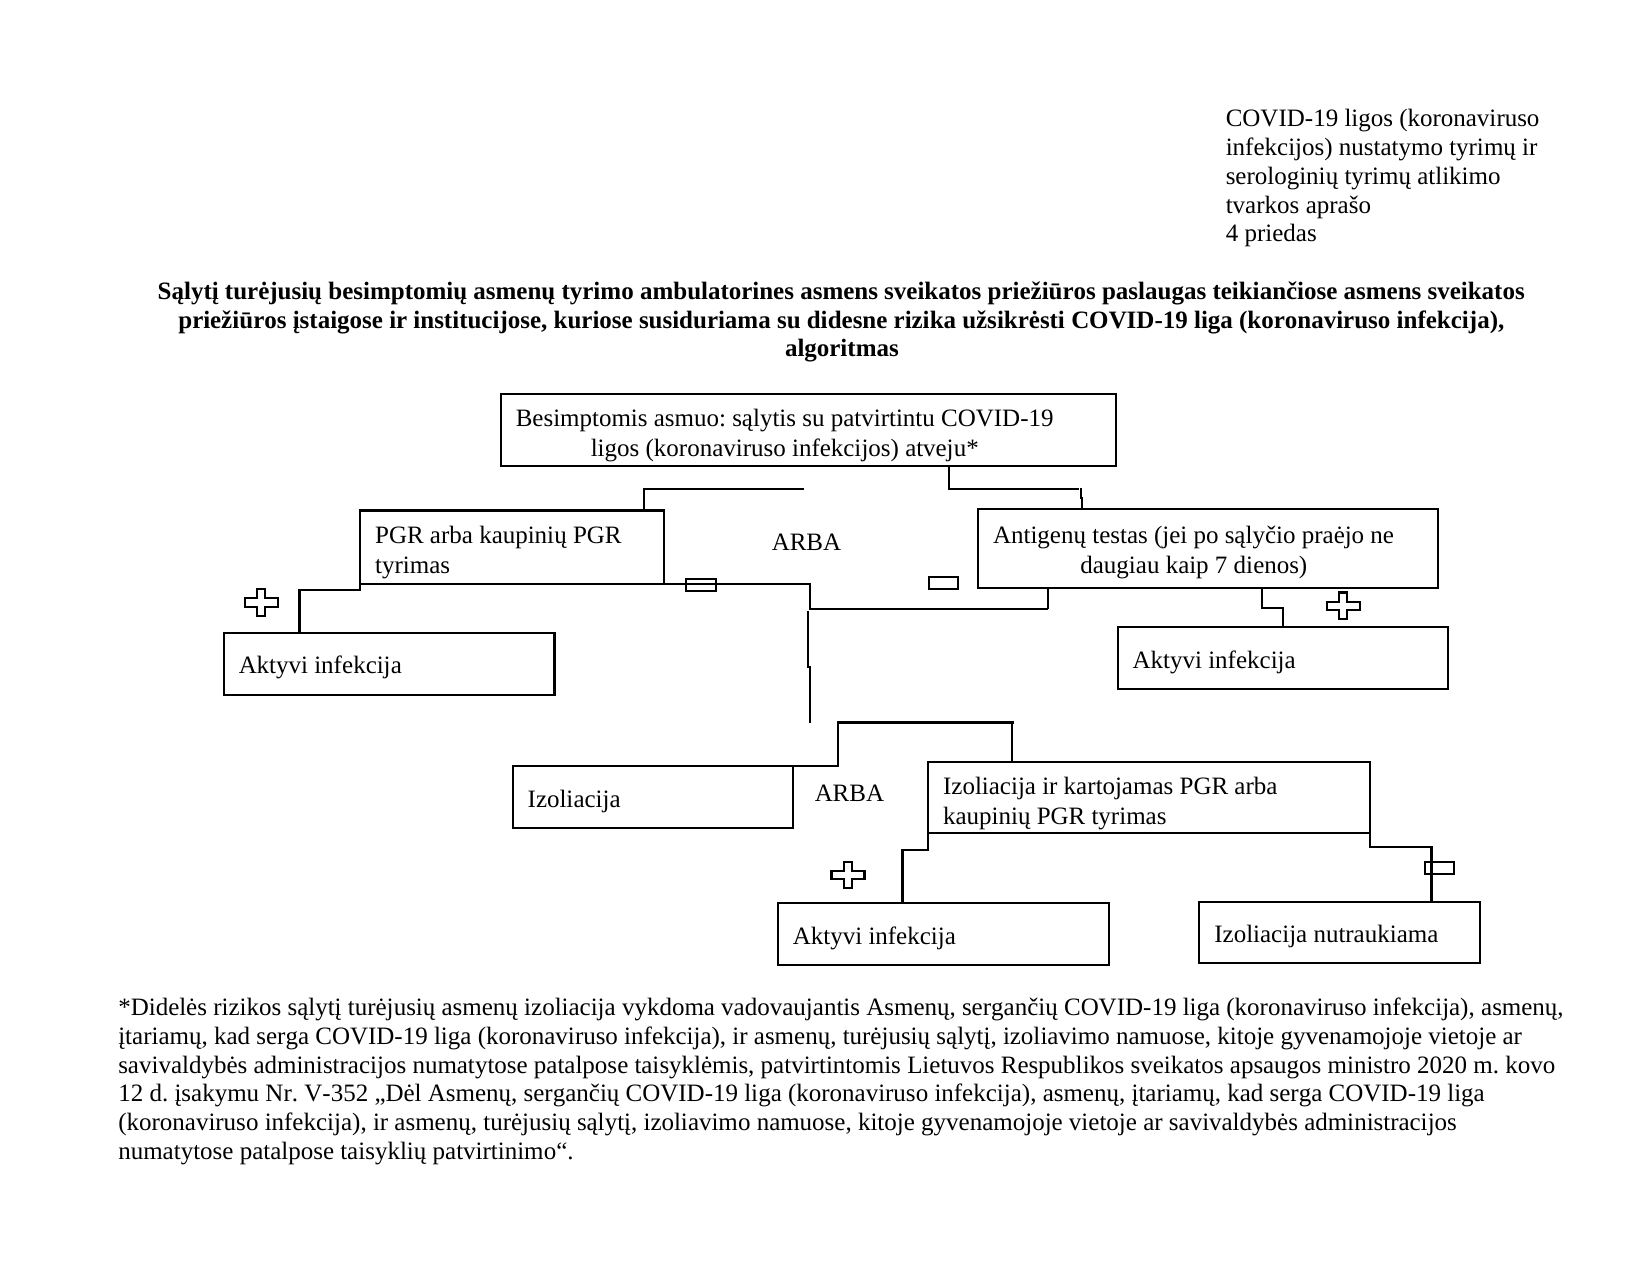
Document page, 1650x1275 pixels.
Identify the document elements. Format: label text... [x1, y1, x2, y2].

text Sąlytį turėjusių besimptomių asmenų tyrimo ambulatorines asmens sveikatos priežiūros paslaugas teikiančiose asmens sveikatos priežiūros įstaigose ir institucijose, kuriose susiduriama su didesne rizika užsikrėsti COVID-19 liga (koronaviruso infekcija), algoritmas [118, 276, 1565, 362]
text serologinių tyrimų atlikimo [1226, 161, 1565, 190]
text 4 priedas [1226, 218, 1565, 247]
text COVID-19 ligos (koronaviruso [1226, 103, 1565, 132]
text tvarkos aprašo [1226, 190, 1565, 218]
text *Didelės rizikos sąlytį turėjusių asmenų izoliacija vykdoma vadovaujantis Asmenų, sergančių COVID-19 liga (koronaviruso infekcija), asmenų, įtariamų, kad serga COVID-19 liga (koronaviruso infekcija), ir asmenų, turėjusių sąlytį, izoliavimo namuose, kitoje gyvenamojoje vietoje ar savivaldybės administracijos numatytose patalpose taisyklėmis, patvirtintomis Lietuvos Respublikos sveikatos apsaugos ministro 2020 m. kovo 12 d. įsakymu Nr. V-352 „Dėl Asmenų, sergančių COVID-19 liga (koronaviruso infekcija), asmenų, įtariamų, kad serga COVID-19 liga (koronaviruso infekcija), ir asmenų, turėjusių sąlytį, izoliavimo namuose, kitoje gyvenamojoje vietoje ar savivaldybės administracijos numatytose patalpose taisyklių patvirtinimo“. [118, 992, 1565, 1165]
text infekcijos) nustatymo tyrimų ir [1226, 132, 1565, 161]
